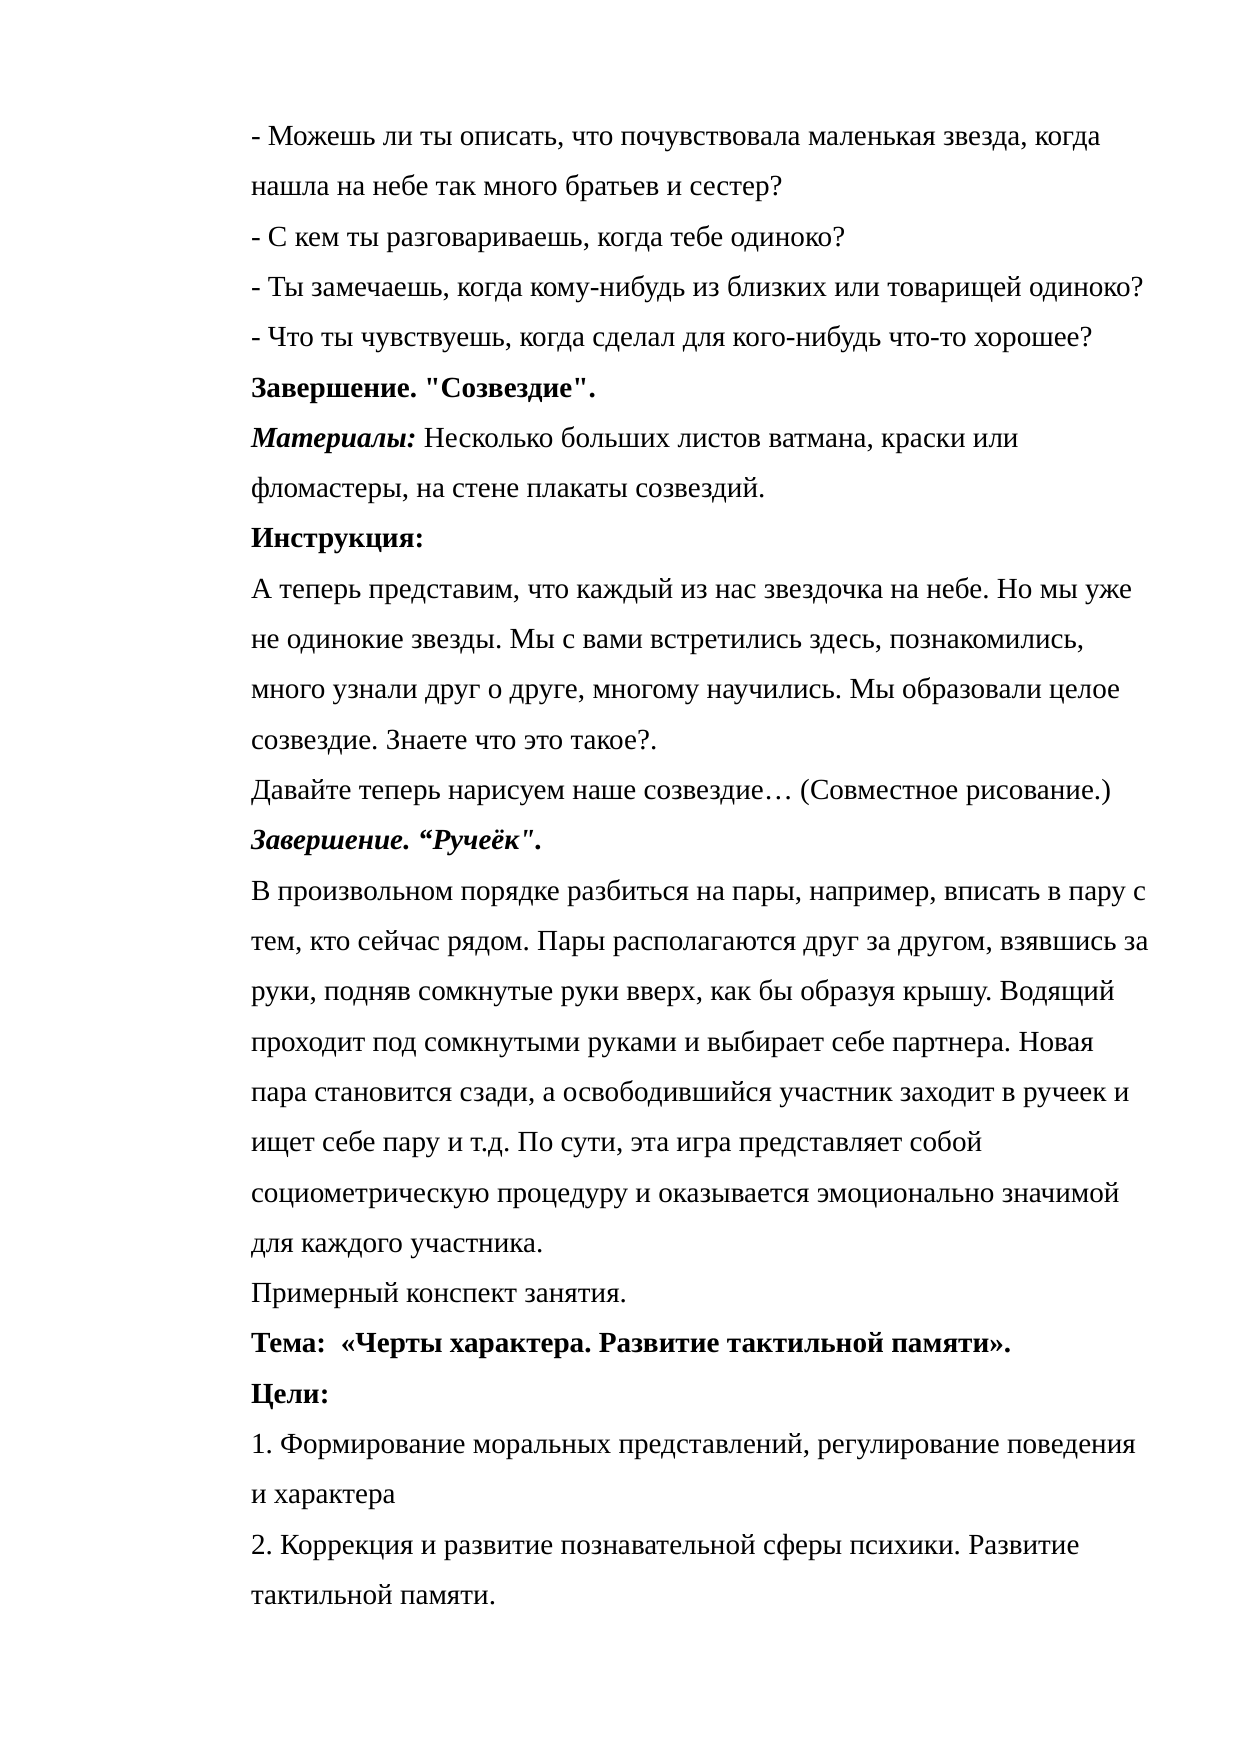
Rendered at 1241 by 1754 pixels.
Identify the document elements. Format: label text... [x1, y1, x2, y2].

list - Что ты чувствуешь, когда сделал для кого-нибудь что-то хорошее? [221, 319, 1152, 353]
list - С кем ты разговариваешь, когда тебе одиноко? [221, 219, 1152, 252]
list Тема: «Черты характера. Развитие тактильной памяти». [221, 1326, 1152, 1359]
list Цели: 1. Формирование моральных представлений, регулирование поведения и характера [221, 1376, 1152, 1510]
list - Можешь ли ты описать, что почувствовала маленькая звезда, когда нашла на небе так много братьев и сестер? [221, 118, 1152, 202]
list Инструкция: [221, 521, 1152, 554]
list В произвольном порядке разбиться на пары, например, вписать в пару с тем, кто сейчас рядом. Пары располагаются друг за другом, взявшись за руки, подняв сомкнутые руки вверх, как бы образуя крышу. Водящий проходит под сомкнутыми руками и выбирает себе партнера. Новая пара становится сзади, а освободившийся участник заходит в ручеек и ищет себе пару и т.д. По сути, эта игра представляет собой социометрическую процедуру и оказывается эмоционально значимой для каждого участника. [221, 873, 1152, 1258]
list - Ты замечаешь, когда кому-нибудь из близких или товарищей одиноко? [221, 269, 1152, 303]
list Давайте теперь нарисуем наше созвездие… (Совместное рисование.) [221, 772, 1152, 806]
list А теперь представим, что каждый из нас звездочка на небе. Но мы уже не одинокие звезды. Мы с вами встретились здесь, познакомились, много узнали друг о друге, многому научились. Мы образовали целое созвездие. Знаете что это такое?. [221, 571, 1152, 755]
list Материалы: Несколько больших листов ватмана, краски или фломастеры, на стене плакаты созвездий. [221, 420, 1152, 504]
list Завершение. “Ручеёк". [221, 822, 1152, 856]
list 2. Коррекция и развитие познавательной сферы психики. Развитие тактильной памяти. [221, 1527, 1152, 1611]
list Завершение. "Созвездие". [221, 370, 1152, 403]
list Примерный конспект занятия. [221, 1275, 1152, 1309]
